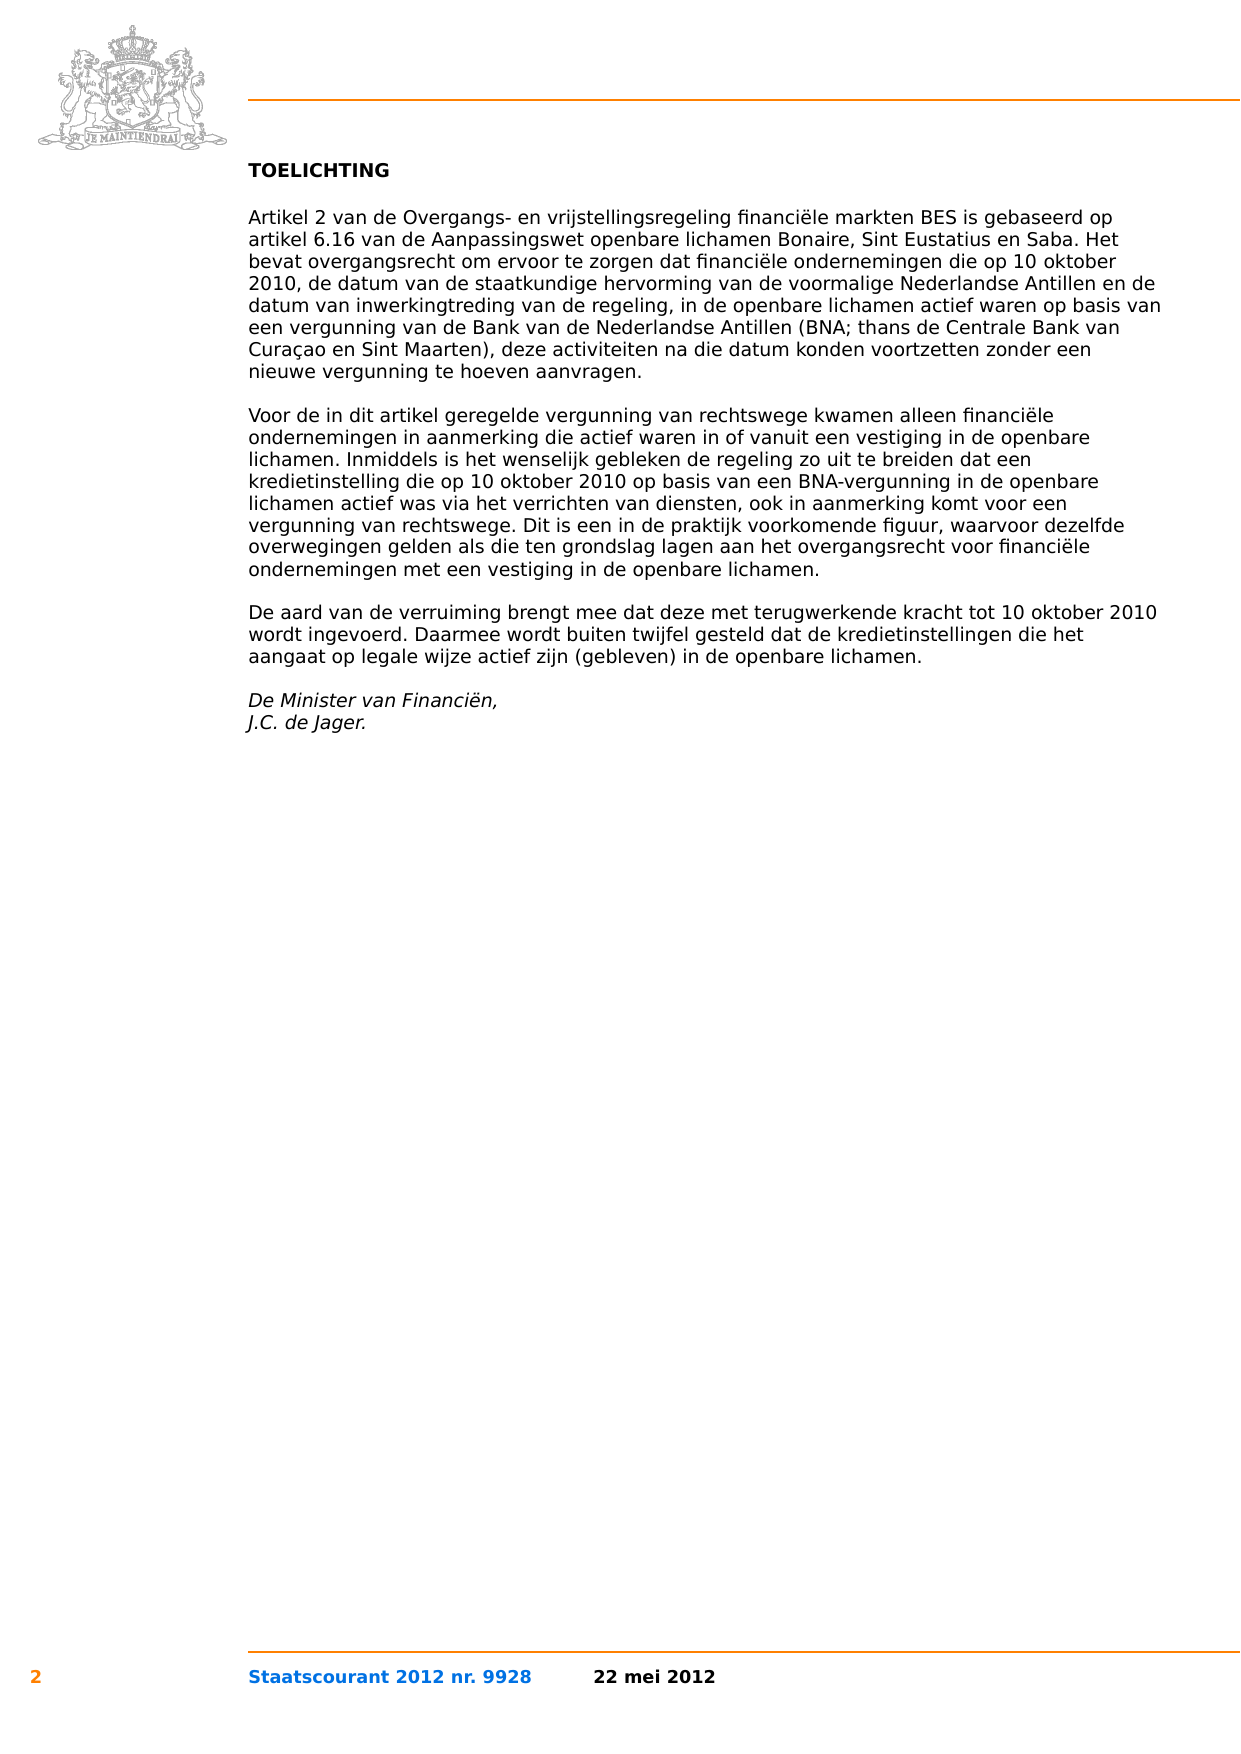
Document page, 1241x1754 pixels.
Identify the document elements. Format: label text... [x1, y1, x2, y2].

text De Minister van Financiën, J.C. de Jager. [248, 690, 1163, 734]
text Artikel 2 van de Overgangs- en vrijstellingsregeling financiële markten BES is gebaseerd op artikel 6.16 van de Aanpassingswet openbare lichamen Bonaire, Sint Eustatius en Saba. Het bevat overgangsrecht om ervoor te zorgen dat financiële ondernemingen die op 10 oktober 2010, de datum van de staatkundige hervorming van de voormalige Nederlandse Antillen en de datum van inwerkingtreding van de regeling, in de openbare lichamen actief waren op basis van een vergunning van de Bank van de Nederlandse Antillen (BNA; thans de Centrale Bank van Curaçao en Sint Maarten), deze activiteiten na die datum konden voortzetten zonder een nieuwe vergunning te hoeven aanvragen. [248, 207, 1163, 383]
text De aard van de verruiming brengt mee dat deze met terugwerkende kracht tot 10 oktober 2010 wordt ingevoerd. Daarmee wordt buiten twijfel gesteld dat de kredietinstellingen die het aangaat op legale wijze actief zijn (gebleven) in de openbare lichamen. [248, 602, 1163, 668]
text Voor de in dit artikel geregelde vergunning van rechtswege kwamen alleen financiële ondernemingen in aanmerking die actief waren in of vanuit een vestiging in de openbare lichamen. Inmiddels is het wenselijk gebleken de regeling zo uit te breiden dat een kredietinstelling die op 10 oktober 2010 op basis van een BNA-vergunning in de openbare lichamen actief was via het verrichten van diensten, ook in aanmerking komt voor een vergunning van rechtswege. Dit is een in de praktijk voorkomende figuur, waarvoor dezelfde overwegingen gelden als die ten grondslag lagen aan het overgangsrecht voor financiële ondernemingen met een vestiging in de openbare lichamen. [248, 404, 1163, 580]
picture [38, 25, 227, 150]
subtitle TOELICHTING [248, 160, 1163, 182]
